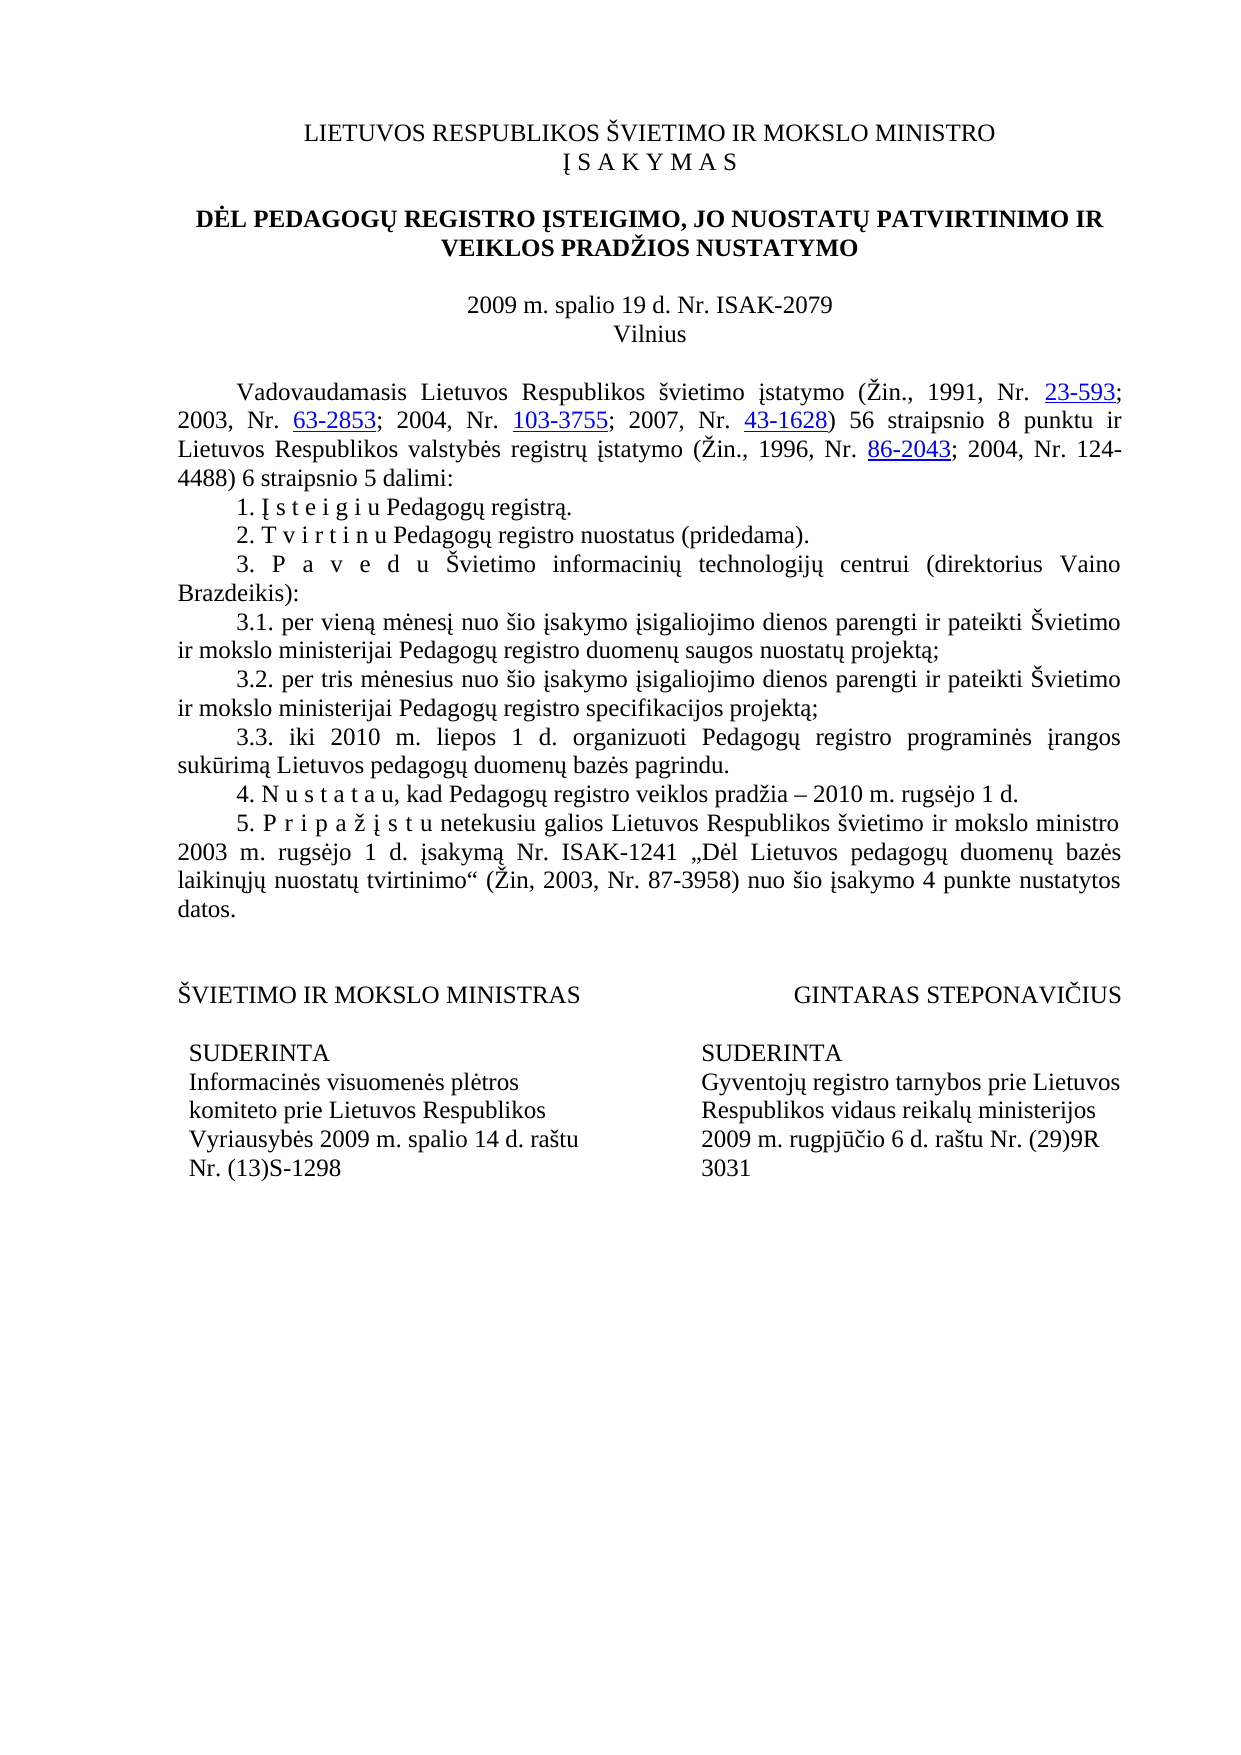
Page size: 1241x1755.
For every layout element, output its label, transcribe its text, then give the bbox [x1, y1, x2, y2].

text 3.3. iki 2010 m. liepos 1 d. organizuoti Pedagogų registro programinės įrangos sukūrimą Lietuvos pedagogų duomenų bazės pagrindu. [177, 722, 1122, 779]
text 1. Į s t e i g i u Pedagogų registrą. [177, 492, 1122, 521]
text Vilnius [177, 319, 1122, 348]
text 5. P r i p a ž į s t u netekusiu galios Lietuvos Respublikos švietimo ir mokslo ministro 2003 m. rugsėjo 1 d. įsakymą Nr. ISAK-1241 „Dėl Lietuvos pedagogų duomenų bazės laikinųjų nuostatų tvirtinimo“ (Žin, 2003, Nr. 87-3958) nuo šio įsakymo 4 punkte nustatytos datos. [177, 808, 1122, 923]
table_header SUDERINTA Informacinės visuomenės plėtros komiteto prie Lietuvos Respublikos Vyriausybės 2009 m. spalio 14 d. raštu Nr. (13)S-1298 [177, 1038, 661, 1213]
text Vadovaudamasis Lietuvos Respublikos švietimo įstatymo (Žin., 1991, Nr. 23-593; 2003, Nr. 63-2853; 2004, Nr. 103-3755; 2007, Nr. 43-1628) 56 straipsnio 8 punktu ir Lietuvos Respublikos valstybės registrų įstatymo (Žin., 1996, Nr. 86-2043; 2004, Nr. 124-4488) 6 straipsnio 5 dalimi: [177, 377, 1122, 492]
text 2009 m. spalio 19 d. Nr. ISAK-2079 [177, 291, 1122, 319]
text Į S A K Y M A S [177, 147, 1122, 176]
text DĖL PEDAGOGŲ REGISTRO ĮSTEIGIMO, JO NUOSTATŲ PATVIRTINIMO IR VEIKLOS PRADŽIOS NUSTATYMO [177, 204, 1122, 262]
table_header SUDERINTA Gyventojų registro tarnybos prie Lietuvos Respublikos vidaus reikalų ministerijos 2009 m. rugpjūčio 6 d. raštu Nr. (29)9R 3031 [661, 1038, 1145, 1213]
text 3.2. per tris mėnesius nuo šio įsakymo įsigaliojimo dienos parengti ir pateikti Švietimo ir mokslo ministerijai Pedagogų registro specifikacijos projektą; [177, 664, 1122, 722]
text 4. N u s t a t a u, kad Pedagogų registro veiklos pradžia – 2010 m. rugsėjo 1 d. [177, 779, 1122, 808]
text LIETUVOS RESPUBLIKOS ŠVIETIMO IR MOKSLO MINISTRO [177, 118, 1122, 147]
text 3.1. per vieną mėnesį nuo šio įsakymo įsigaliojimo dienos parengti ir pateikti Švietimo ir mokslo ministerijai Pedagogų registro duomenų saugos nuostatų projektą; [177, 607, 1122, 664]
text 3. P a v e d u Švietimo informacinių technologijų centrui (direktorius Vaino Brazdeikis): [177, 549, 1122, 607]
text 2. T v i r t i n u Pedagogų registro nuostatus (pridedama). [177, 521, 1122, 549]
text Švietimo ir mokslo ministras Gintaras Steponavičius [177, 981, 1122, 1009]
